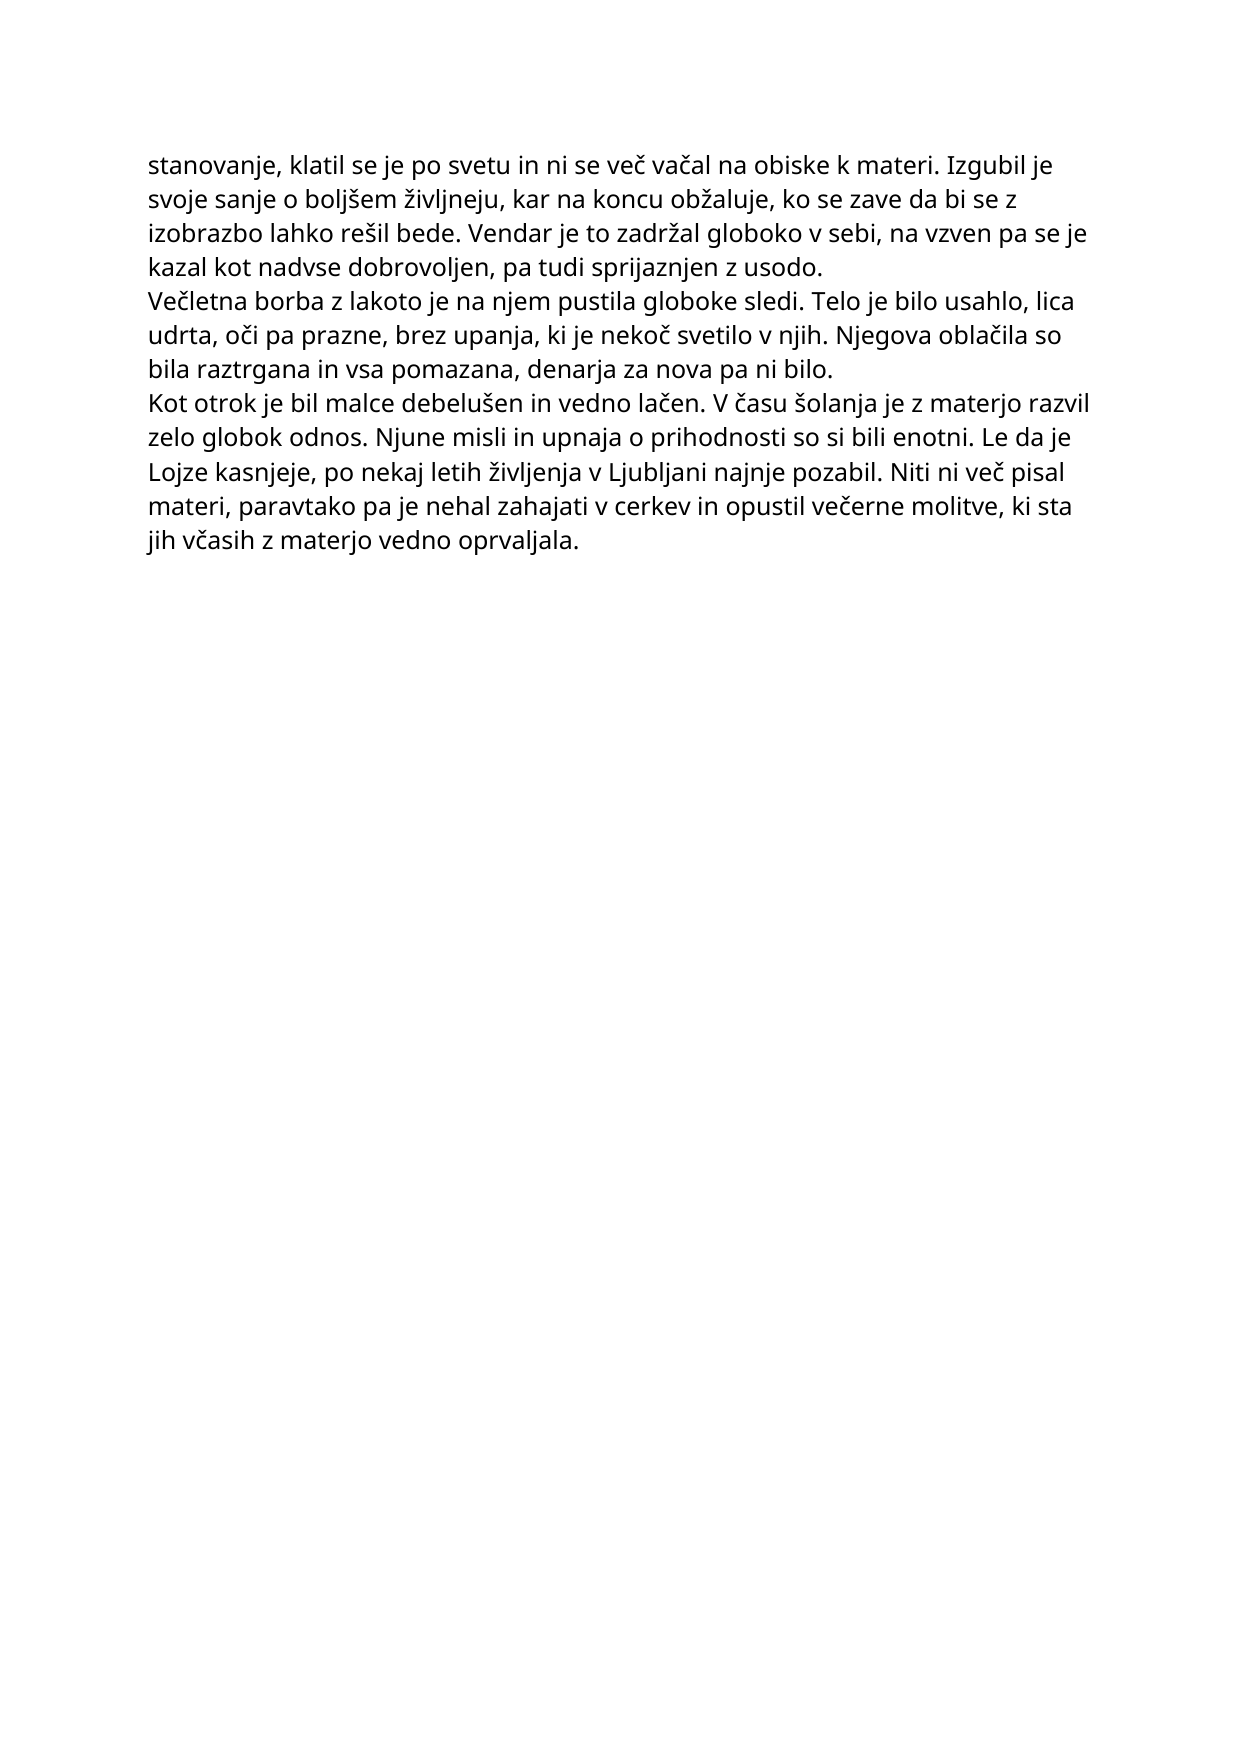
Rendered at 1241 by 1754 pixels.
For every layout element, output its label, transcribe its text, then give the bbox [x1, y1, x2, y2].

text stanovanje, klatil se je po svetu in ni se več vačal na obiske k materi. Izgubil je svoje sanje o boljšem življneju, kar na koncu obžaluje, ko se zave da bi se z izobrazbo lahko rešil bede. Vendar je to zadržal globoko v sebi, na vzven pa se je kazal kot nadvse dobrovoljen, pa tudi sprijaznjen z usodo. [148, 148, 1093, 284]
text Kot otrok je bil malce debelušen in vedno lačen. V času šolanja je z materjo razvil zelo globok odnos. Njune misli in upnaja o prihodnosti so si bili enotni. Le da je Lojze kasnjeje, po nekaj letih življenja v Ljubljani najnje pozabil. Niti ni več pisal materi, paravtako pa je nehal zahajati v cerkev in opustil večerne molitve, ki sta jih včasih z materjo vedno oprvaljala. [148, 386, 1093, 556]
text Večletna borba z lakoto je na njem pustila globoke sledi. Telo je bilo usahlo, lica udrta, oči pa prazne, brez upanja, ki je nekoč svetilo v njih. Njegova oblačila so bila raztrgana in vsa pomazana, denarja za nova pa ni bilo. [148, 284, 1093, 386]
